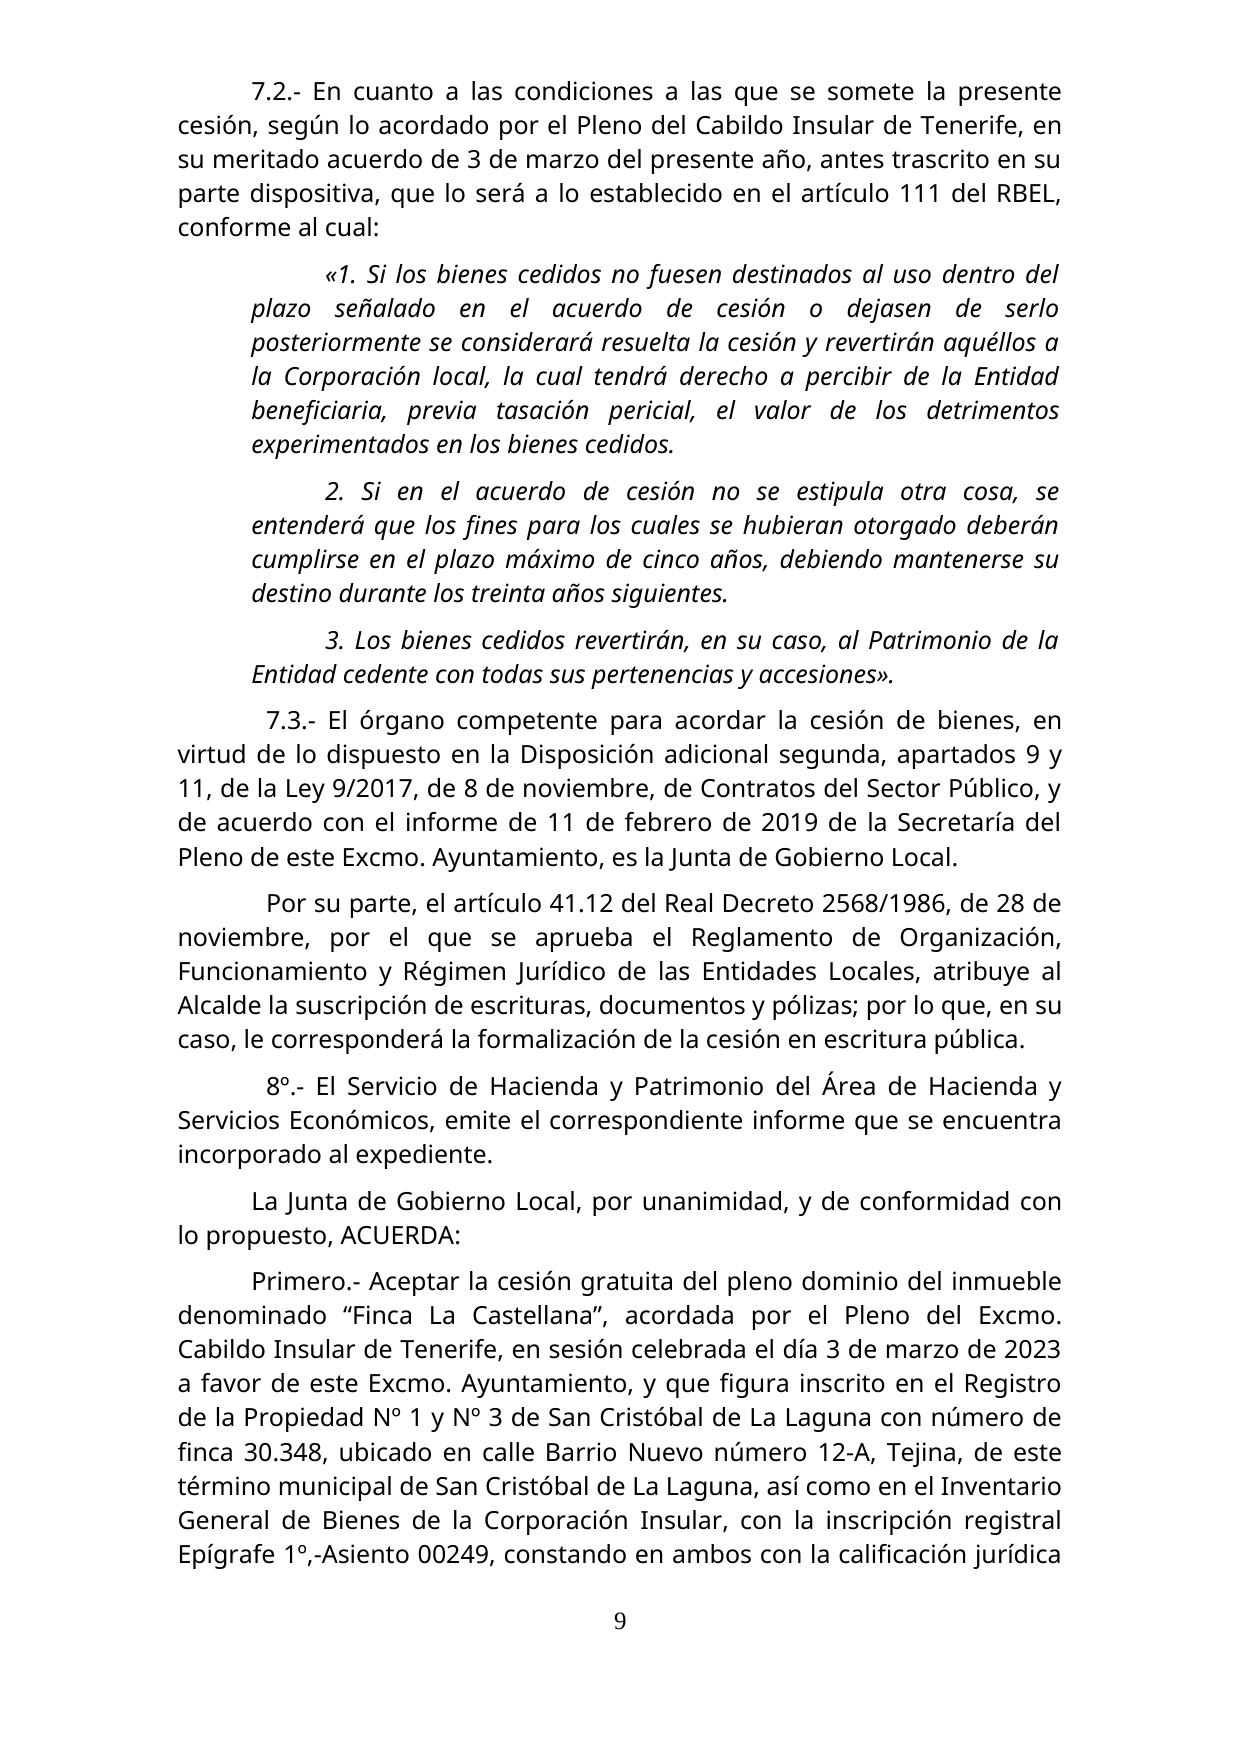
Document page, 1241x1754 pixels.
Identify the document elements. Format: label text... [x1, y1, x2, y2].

text 7.3.- El órgano competente para acordar la cesión de bienes, en virtud de lo dispuesto en la Disposición adicional segunda, apartados 9 y 11, de la Ley 9/2017, de 8 de noviembre, de Contratos del Sector Público, y de acuerdo con el informe de 11 de febrero de 2019 de la Secretaría del Pleno de este Excmo. Ayuntamiento, es la Junta de Gobierno Local. [177, 703, 1063, 873]
text «1. Si los bienes cedidos no fuesen destinados al uso dentro del plazo señalado en el acuerdo de cesión o dejasen de serlo posteriormente se considerará resuelta la cesión y revertirán aquéllos a la Corporación local, la cual tendrá derecho a percibir de la Entidad beneficiaria, previa tasación pericial, el valor de los detrimentos experimentados en los bienes cedidos. [251, 257, 1063, 461]
text 8º.- El Servicio de Hacienda y Patrimonio del Área de Hacienda y Servicios Económicos, emite el correspondiente informe que se encuentra incorporado al expediente. [177, 1068, 1063, 1171]
text La Junta de Gobierno Local, por unanimidad, y de conformidad con lo propuesto, ACUERDA: [177, 1183, 1063, 1251]
text 7.2.- En cuanto a las condiciones a las que se somete la presente cesión, según lo acordado por el Pleno del Cabildo Insular de Tenerife, en su meritado acuerdo de 3 de marzo del presente año, antes trascrito en su parte dispositiva, que lo será a lo establecido en el artículo 111 del RBEL, conforme al cual: [177, 74, 1063, 244]
text 3. Los bienes cedidos revertirán, en su caso, al Patrimonio de la Entidad cedente con todas sus pertenencias y accesiones». [251, 622, 1063, 690]
text 2. Si en el acuerdo de cesión no se estipula otra cosa, se entenderá que los fines para los cuales se hubieran otorgado deberán cumplirse en el plazo máximo de cinco años, debiendo mantenerse su destino durante los treinta años siguientes. [251, 473, 1063, 610]
text Primero.- Aceptar la cesión gratuita del pleno dominio del inmueble denominado “Finca La Castellana”, acordada por el Pleno del Excmo. Cabildo Insular de Tenerife, en sesión celebrada el día 3 de marzo de 2023 a favor de este Excmo. Ayuntamiento, y que figura inscrito en el Registro de la Propiedad Nº 1 y Nº 3 de San Cristóbal de La Laguna con número de finca 30.348, ubicado en calle Barrio Nuevo número 12-A, Tejina, de este término municipal de San Cristóbal de La Laguna, así como en el Inventario General de Bienes de la Corporación Insular, con la inscripción registral Epígrafe 1º,-Asiento 00249, constando en ambos con la calificación jurídica [177, 1264, 1063, 1570]
text Por su parte, el artículo 41.12 del Real Decreto 2568/1986, de 28 de noviembre, por el que se aprueba el Reglamento de Organización, Funcionamiento y Régimen Jurídico de las Entidades Locales, atribuye al Alcalde la suscripción de escrituras, documentos y pólizas; por lo que, en su caso, le corresponderá la formalización de la cesión en escritura pública. [177, 886, 1063, 1056]
